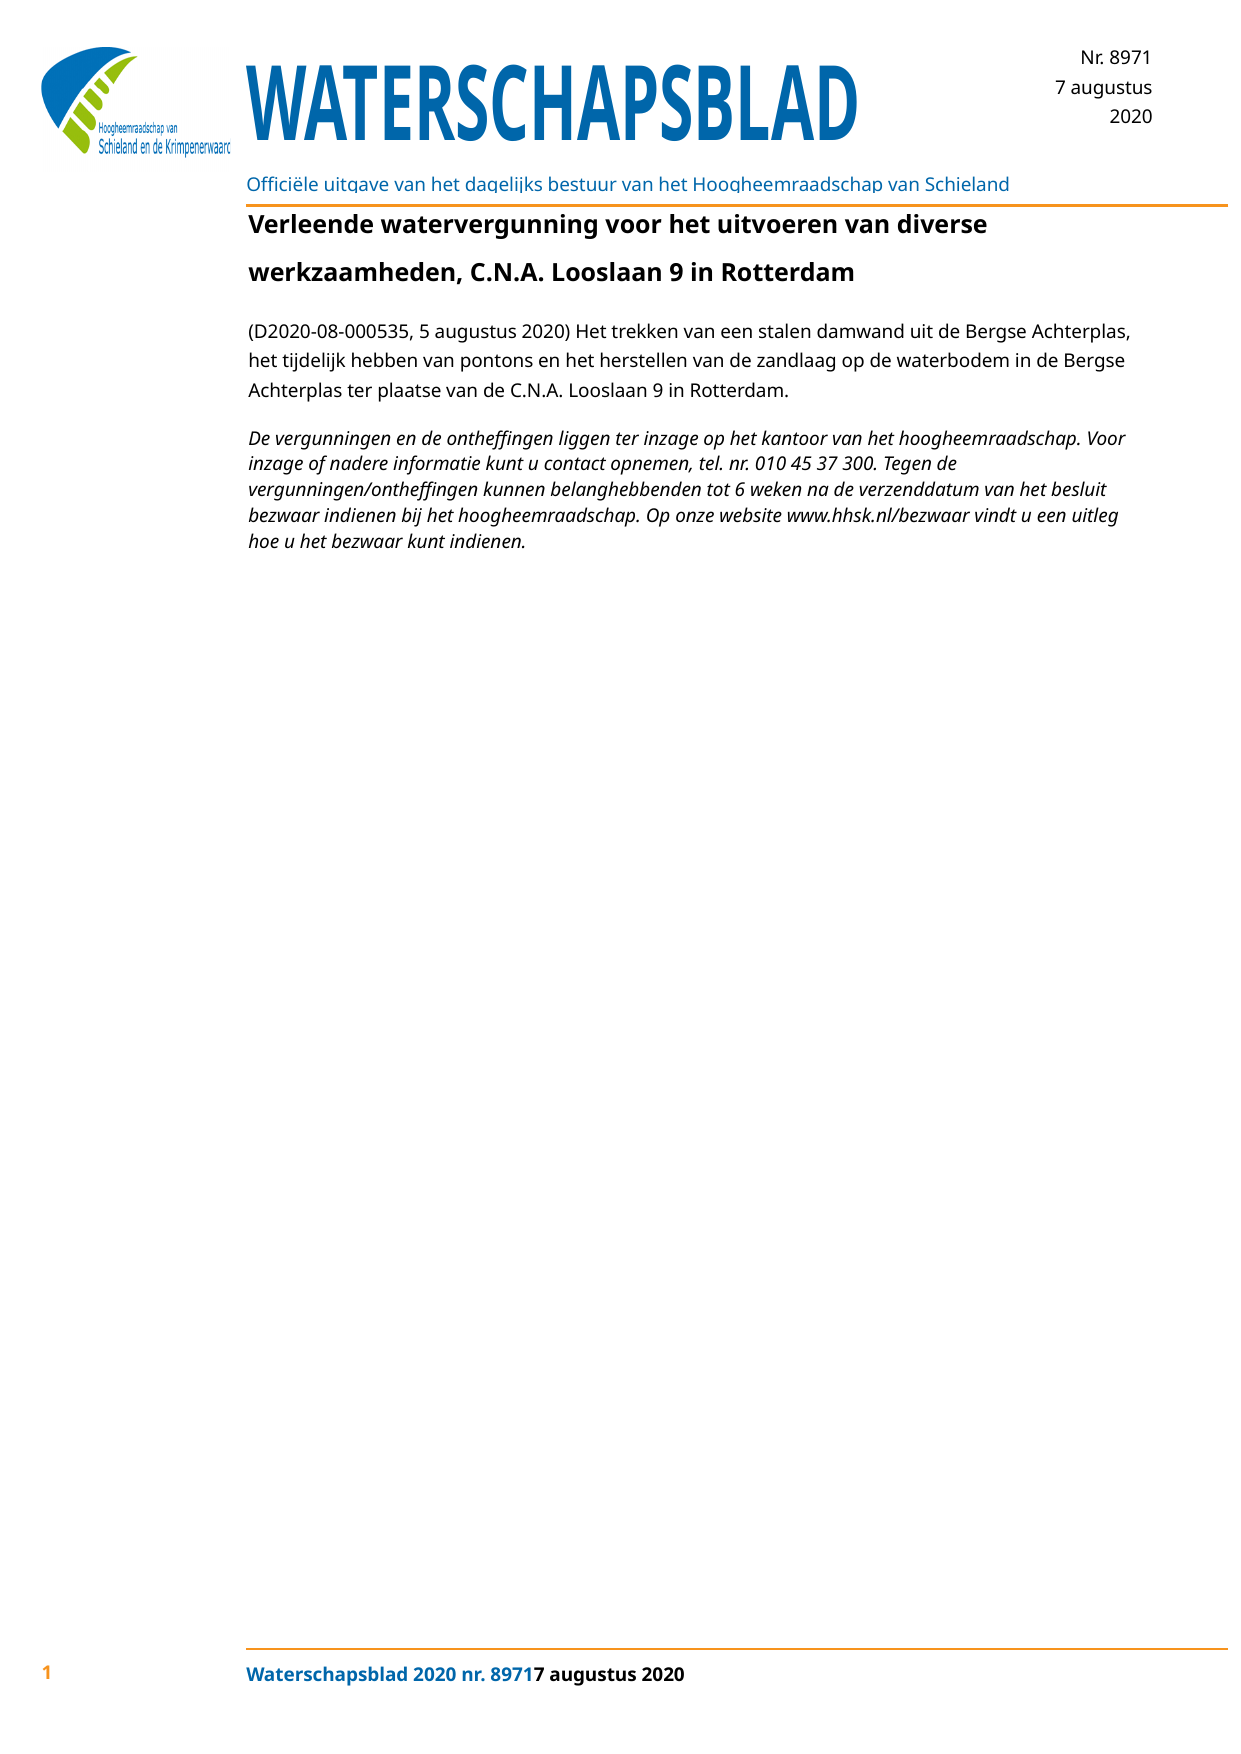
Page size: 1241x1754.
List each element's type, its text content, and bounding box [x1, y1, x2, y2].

text (D2020-08-000535, 5 augustus 2020) Het trekken van een stalen damwand uit de Bergse Achterplas, het tijdelijk hebben van pontons en het herstellen van de zandlaag op de waterbodem in de Bergse Achterplas ter plaatse van de C.N.A. Looslaan 9 in Rotterdam. [248, 318, 1152, 403]
picture [41, 47, 231, 172]
text De vergunningen en de ontheffingen liggen ter inzage op het kantoor van het hoogheemraadschap. Voor inzage of nadere informatie kunt u contact opnemen, tel. nr. 010 45 37 300. Tegen de vergunningen/ontheffingen kunnen belanghebbenden tot 6 weken na de verzenddatum van het besluit bezwaar indienen bij het hoogheemraadschap. Op onze website www.hhsk.nl/bezwaar vindt u een uitleg hoe u het bezwaar kunt indienen. [248, 425, 1152, 553]
text Verleende watervergunning voor het uitvoeren van diverse werkzaamheden, C.N.A. Looslaan 9 in Rotterdam [248, 207, 1152, 288]
